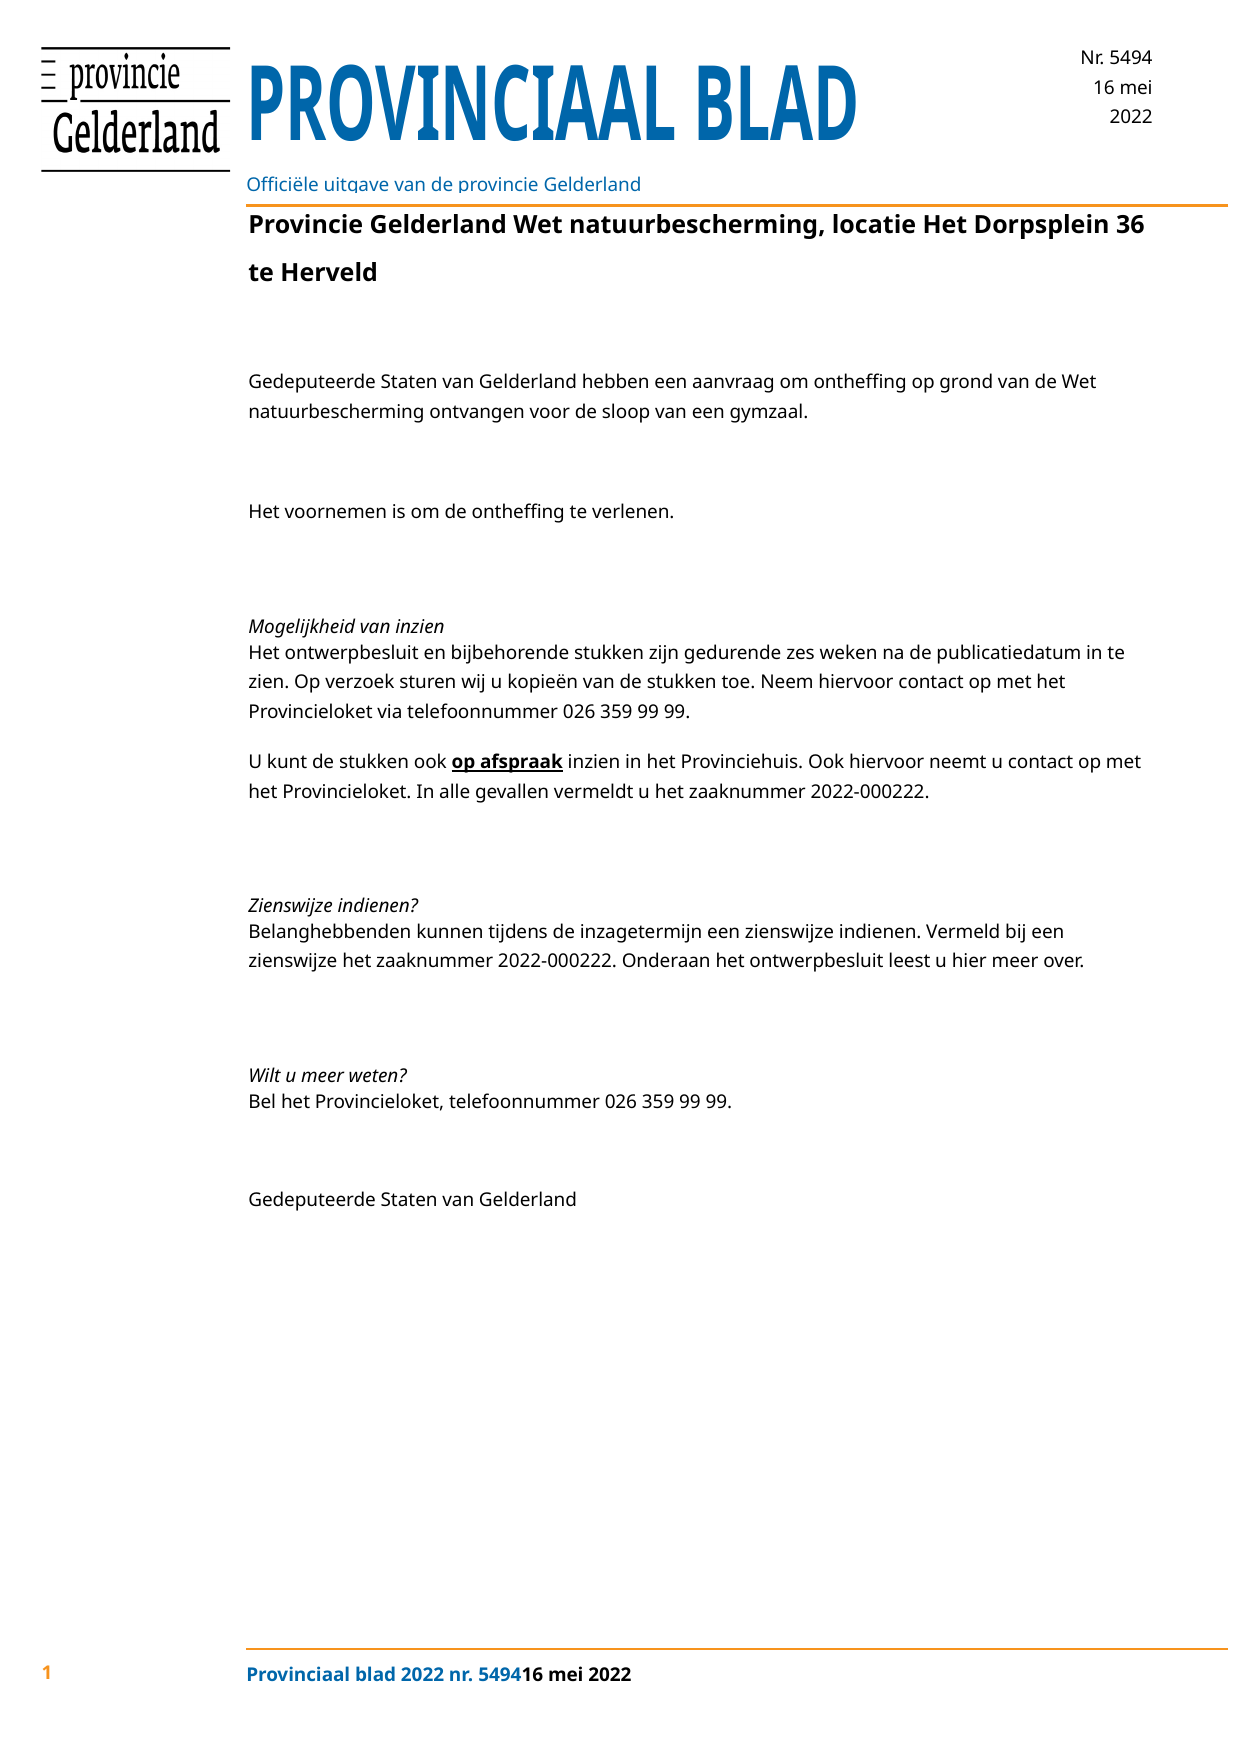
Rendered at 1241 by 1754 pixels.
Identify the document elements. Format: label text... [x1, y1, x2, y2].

text Bel het Provincieloket, telefoonnummer 026 359 99 99. [248, 1088, 1152, 1113]
text Provincie Gelderland Wet natuurbescherming, locatie Het Dorpsplein 36 te Herveld [248, 207, 1152, 288]
text Belanghebbenden kunnen tijdens de inzagetermijn een zienswijze indienen. Vermeld bij een zienswijze het zaaknummer 2022-000222. Onderaan het ontwerpbesluit leest u hier meer over. [248, 918, 1152, 973]
text Zienswijze indienen? [248, 892, 1152, 918]
text Gedeputeerde Staten van Gelderland [248, 1186, 1152, 1212]
text Het voornemen is om de ontheffing te verlenen. [248, 499, 1152, 524]
text Gedeputeerde Staten van Gelderland hebben een aanvraag om ontheffing op grond van de Wet natuurbescherming ontvangen voor de sloop van een gymzaal. [248, 368, 1152, 424]
text Het ontwerpbesluit en bijbehorende stukken zijn gedurende zes weken na de publicatiedatum in te zien. Op verzoek sturen wij u kopieën van de stukken toe. Neem hiervoor contact op met het Provincieloket via telefoonnummer 026 359 99 99. [248, 639, 1152, 724]
text Mogelijkheid van inzien [248, 613, 1152, 639]
text U kunt de stukken ook op afspraak inzien in het Provinciehuis. Ook hiervoor neemt u contact op met het Provincieloket. In alle gevallen vermeldt u het zaaknummer 2022-000222. [248, 748, 1152, 804]
picture [41, 47, 231, 172]
text Wilt u meer weten? [248, 1062, 1152, 1088]
